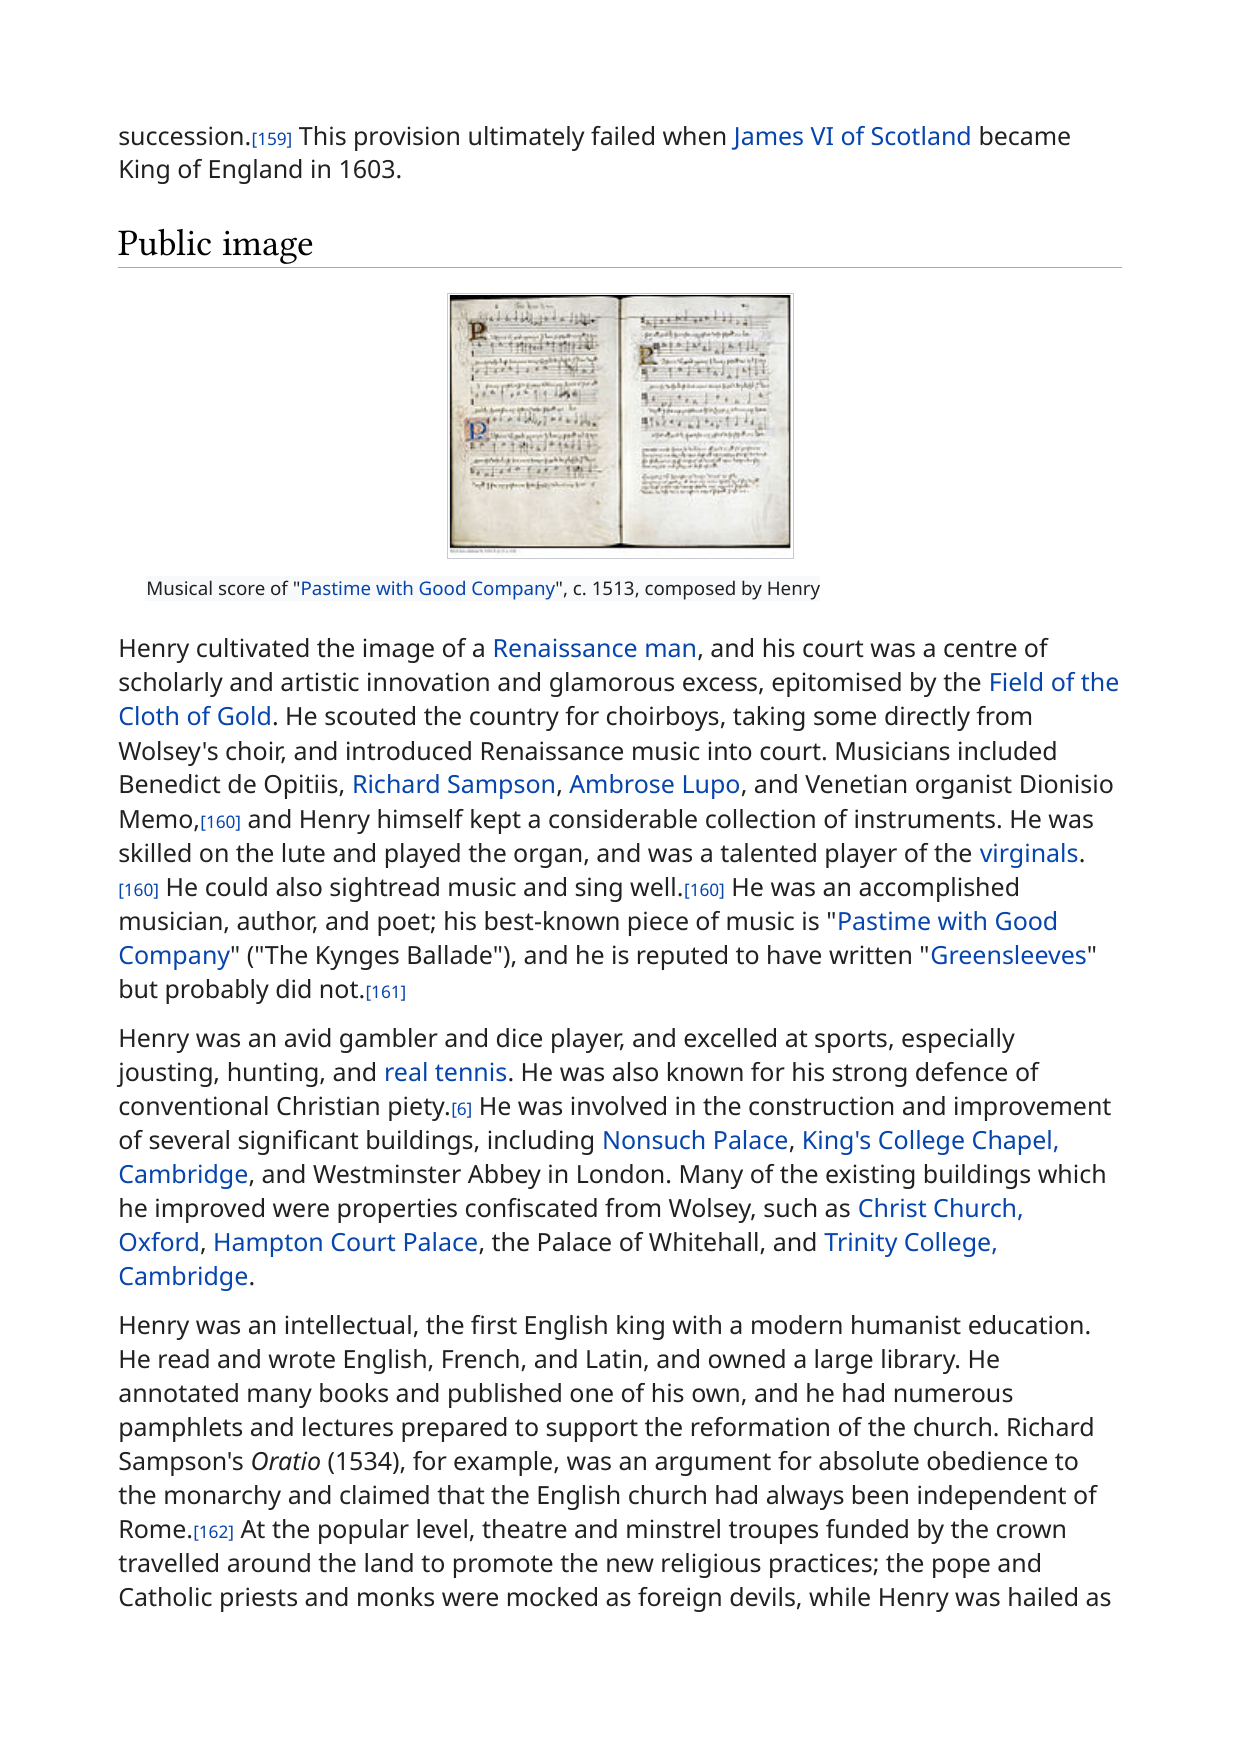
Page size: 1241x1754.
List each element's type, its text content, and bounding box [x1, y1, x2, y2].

subtitle Public image [118, 222, 1122, 267]
text Henry cultivated the image of a Renaissance man, and his court was a centre of scholarly and artistic innovation and glamorous excess, epitomised by the Field of the Cloth of Gold. He scouted the country for choirboys, taking some directly from Wolsey's choir, and introduced Renaissance music into court. Musicians included Benedict de Opitiis, Richard Sampson, Ambrose Lupo, and Venetian organist Dionisio Memo,[160] and Henry himself kept a considerable collection of instruments. He was skilled on the lute and played the organ, and was a talented player of the virginals.[160] He could also sightread music and sing well.[160] He was an accomplished musician, author, and poet; his best-known piece of music is "Pastime with Good Company" ("The Kynges Ballade"), and he is reputed to have written "Greensleeves" but probably did not.[161] [118, 631, 1122, 1006]
text Musical score of "Pastime with Good Company", c. 1513, composed by Henry [123, 576, 1122, 601]
text Henry was an avid gambler and dice player, and excelled at sports, especially jousting, hunting, and real tennis. He was also known for his strong defence of conventional Christian piety.[6] He was involved in the construction and improvement of several significant buildings, including Nonsuch Palace, King's College Chapel, Cambridge, and Westminster Abbey in London. Many of the existing buildings which he improved were properties confiscated from Wolsey, such as Christ Church, Oxford, Hampton Court Palace, the Palace of Whitehall, and Trinity College, Cambridge. [118, 1020, 1122, 1293]
text succession.[159] This provision ultimately failed when James VI of Scotland became King of England in 1603. [118, 118, 1122, 186]
text Henry was an intellectual, the first English king with a modern humanist education. He read and wrote English, French, and Latin, and owned a large library. He annotated many books and published one of his own, and he had numerous pamphlets and lectures prepared to support the reformation of the church. Richard Sampson's Oratio (1534), for example, was an argument for absolute obedience to the monarchy and claimed that the English church had always been independent of Rome.[162] At the popular level, theatre and minstrel troupes funded by the crown travelled around the land to promote the new religious practices; the pope and Catholic priests and monks were mocked as foreign devils, while Henry was hailed as [118, 1307, 1122, 1614]
picture [449, 295, 791, 556]
